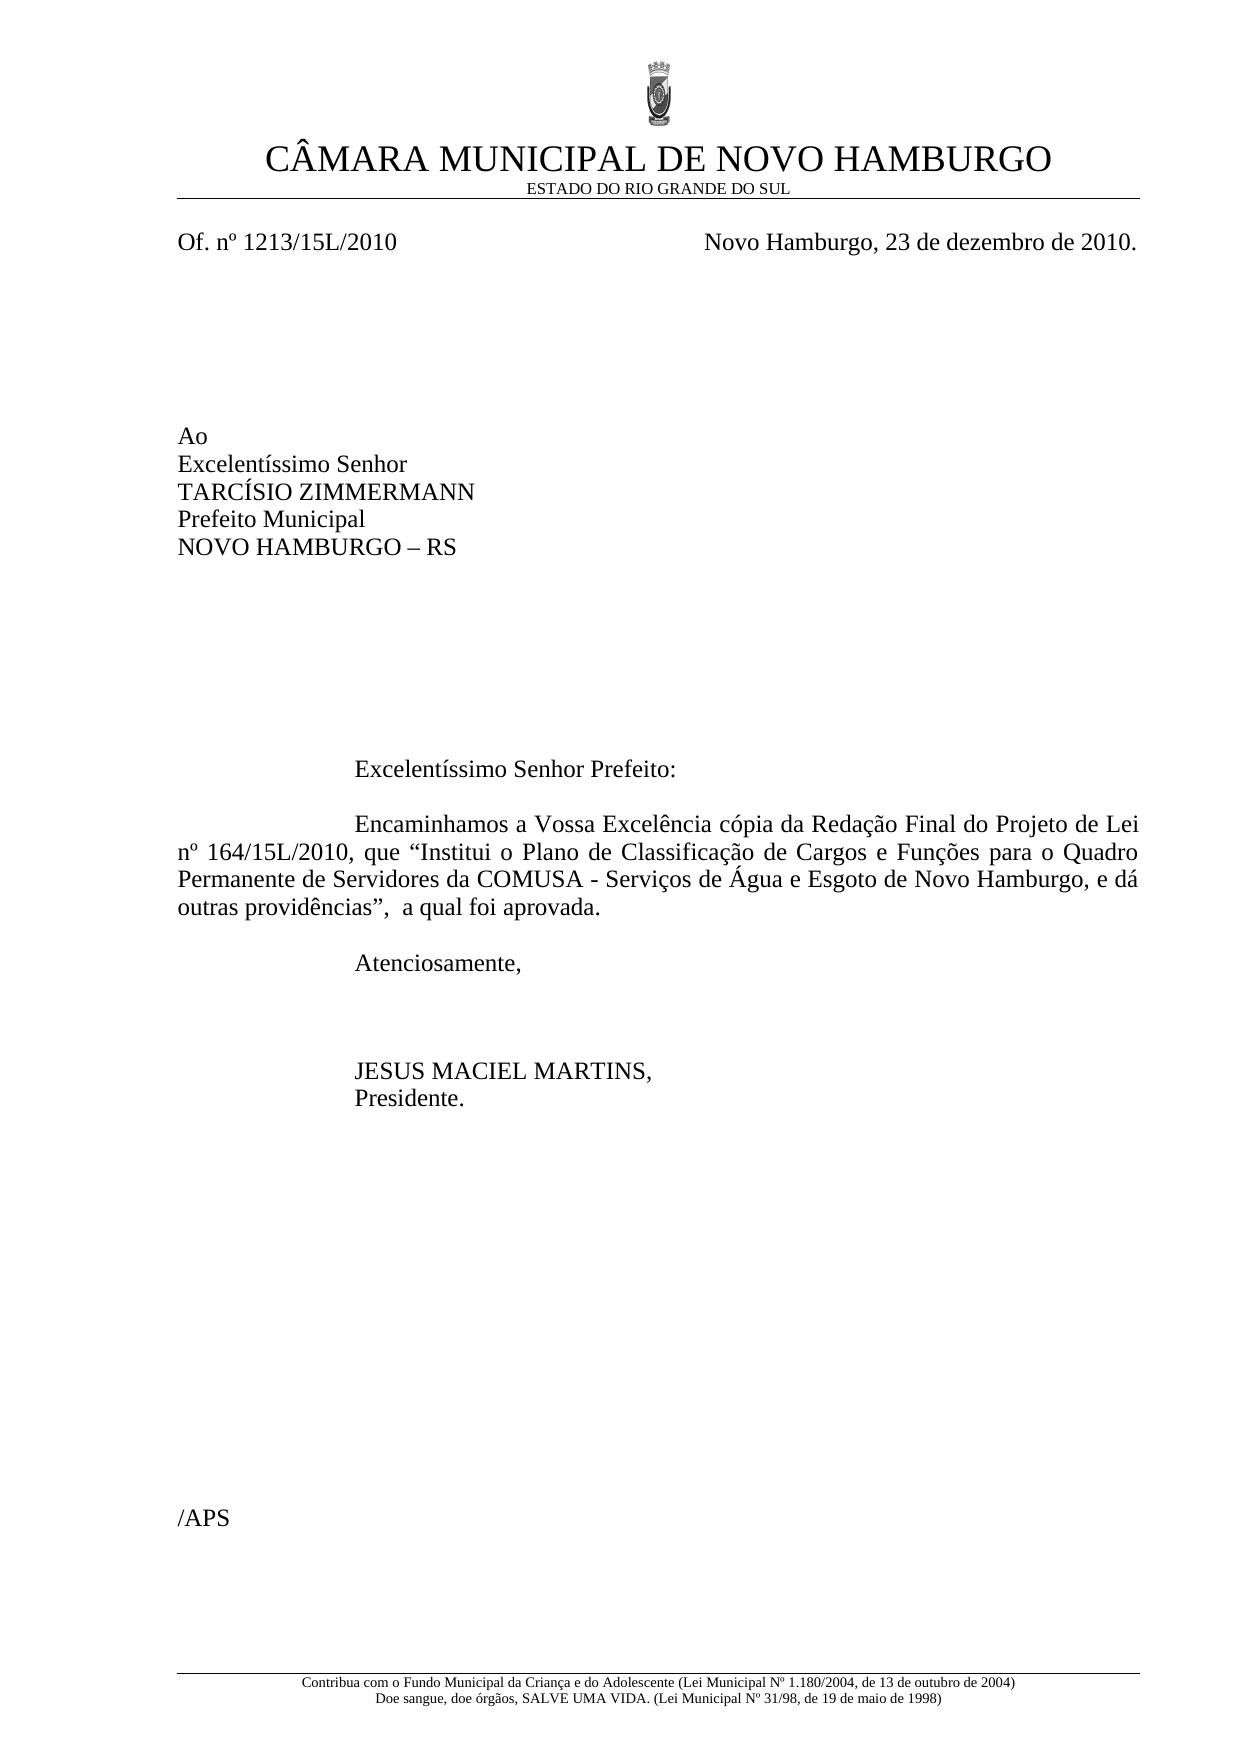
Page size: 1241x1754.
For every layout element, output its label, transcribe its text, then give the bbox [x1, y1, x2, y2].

text Atenciosamente, [177, 949, 1140, 976]
text Presidente. [177, 1084, 1140, 1112]
text /APS [177, 1504, 1140, 1532]
text Encaminhamos a Vossa Excelência cópia da Redação Final do Projeto de Lei nº 164/15L/2010, que “Institui o Plano de Classificação de Cargos e Funções para o Quadro Permanente de Servidores da COMUSA - Serviços de Água e Esgoto de Novo Hamburgo, e dá outras providências”, a qual foi aprovada. [177, 810, 1140, 921]
text Prefeito Municipal [177, 505, 1140, 533]
text JESUS MACIEL MARTINS, [177, 1057, 1140, 1084]
text Ao [177, 422, 1140, 450]
text Excelentíssimo Senhor [177, 450, 1140, 478]
subtitle Of. nº 1213/15L/2010 Novo Hamburgo, 23 de dezembro de 2010. [177, 228, 1140, 256]
text NOVO HAMBURGO – RS [177, 533, 1140, 561]
text Excelentíssimo Senhor Prefeito: [177, 755, 1140, 782]
subtitle TARCÍSIO ZIMMERMANN [177, 478, 1140, 505]
